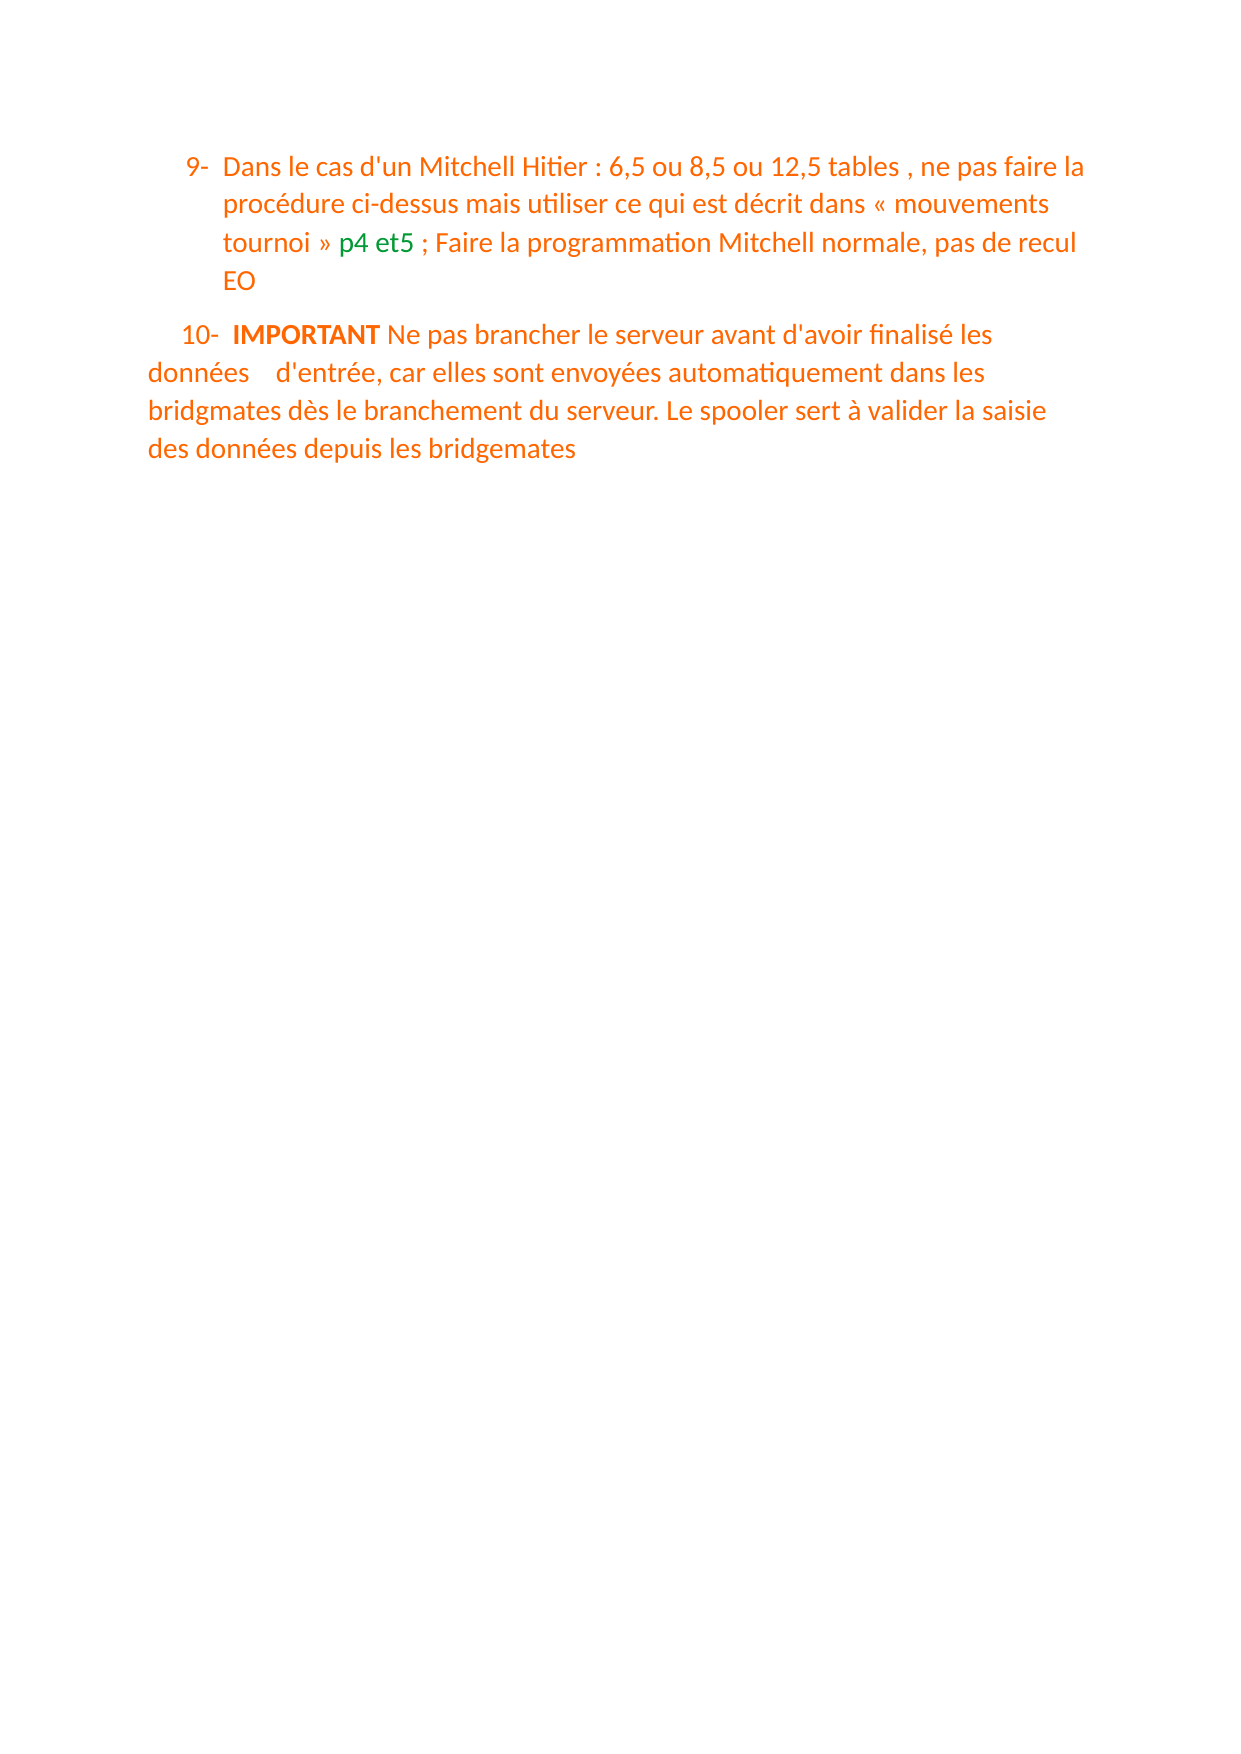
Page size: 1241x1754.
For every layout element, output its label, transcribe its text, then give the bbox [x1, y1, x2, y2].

list Dans le cas d'un Mitchell Hitier : 6,5 ou 8,5 ou 12,5 tables , ne pas faire la procédure ci-dessus mais utiliser ce qui est décrit dans « mouvements tournoi » p4 et5 ; Faire la programmation Mitchell normale, pas de recul EO [185, 148, 1093, 297]
list 10- IMPORTANT Ne pas brancher le serveur avant d'avoir finalisé les données d'entrée, car elles sont envoyées automatiquement dans les bridgmates dès le branchement du serveur. Le spooler sert à valider la saisie des données depuis les bridgemates [148, 316, 1093, 466]
